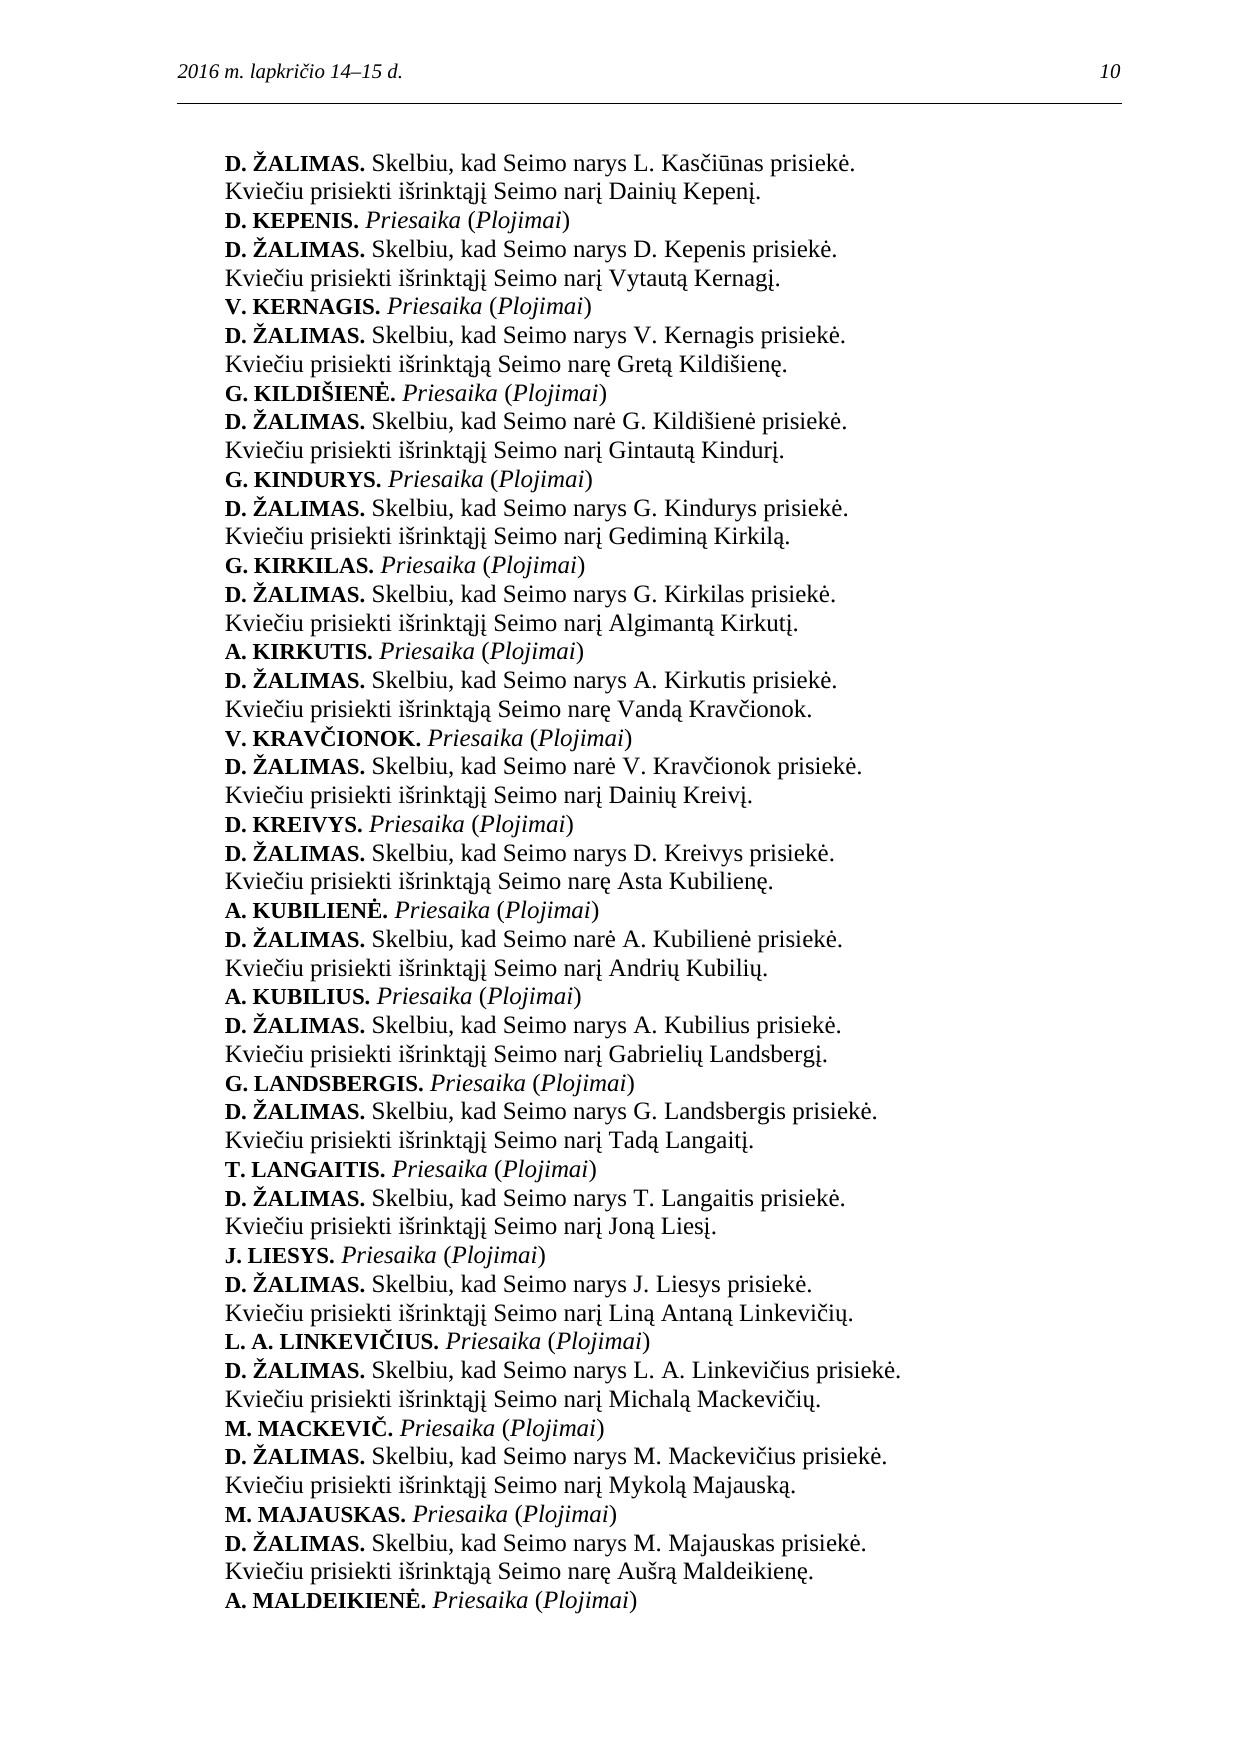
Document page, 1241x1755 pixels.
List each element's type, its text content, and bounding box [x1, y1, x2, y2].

text D. ŽALIMAS. Skel­biu, kad Sei­mo na­rė V. Krav­čio­nok pri­sie­kė. [177, 751, 1122, 780]
text D. ŽALIMAS. Skel­biu, kad Sei­mo na­rė G. Kil­di­šie­nė pri­sie­kė. [177, 406, 1122, 435]
text M. MACKEVIČ. Prie­sai­ka (Plo­ji­mai) [177, 1413, 1122, 1441]
text V. KERNAGIS. Prie­sai­ka (Plo­ji­mai) [177, 291, 1122, 320]
text A. KIRKUTIS. Prie­sai­ka (Plo­ji­mai) [177, 636, 1122, 665]
text D. ŽALIMAS. Skel­biu, kad Sei­mo na­rys D. Ke­pe­nis pri­sie­kė. [177, 234, 1122, 263]
text D. KREIVYS. Prie­sai­ka (Plo­ji­mai) [177, 809, 1122, 838]
text Kvie­čiu pri­siek­ti iš­rink­tą­jį Sei­mo na­rį Jo­ną Lie­sį. [177, 1211, 1122, 1240]
text D. ŽALIMAS. Skel­biu, kad Sei­mo na­rys M. Mac­ke­vi­čius pri­sie­kė. [177, 1441, 1122, 1470]
text D. ŽALIMAS. Skel­biu, kad Sei­mo na­rys L. A. Lin­ke­vi­čius pri­sie­kė. [177, 1355, 1122, 1384]
text Kvie­čiu pri­siek­ti iš­rink­tą­jį Sei­mo na­rį My­ko­lą Ma­jaus­ką. [177, 1470, 1122, 1499]
text Kvie­čiu pri­siek­ti iš­rink­tą­jį Sei­mo na­rį Dai­nių Krei­vį. [177, 780, 1122, 809]
text A. KUBILIENĖ. Prie­sai­ka (Plo­ji­mai) [177, 895, 1122, 924]
text D. KEPENIS. Prie­sai­ka (Plo­ji­mai) [177, 205, 1122, 234]
text G. KINDURYS. Prie­sai­ka (Plo­ji­mai) [177, 464, 1122, 493]
text Kvie­čiu pri­siek­ti iš­rink­tą­jį Sei­mo na­rį Mi­cha­lą Mac­ke­vi­čių. [177, 1384, 1122, 1413]
text Kvie­čiu pri­siek­ti iš­rink­tą­jį Sei­mo na­rį Gab­rie­lių Land­sber­gį. [177, 1039, 1122, 1068]
text D. ŽALIMAS. Skel­biu, kad Sei­mo na­rys M. Ma­jaus­kas pri­sie­kė. [177, 1528, 1122, 1556]
text Kvie­čiu pri­siek­ti iš­rink­tą­jį Sei­mo na­rį Ta­dą Lan­gai­tį. [177, 1125, 1122, 1154]
text D. ŽALIMAS. Skel­biu, kad Sei­mo na­rė A. Ku­bi­lie­nė pri­sie­kė. [177, 924, 1122, 953]
text V. KRAVČIONOK. Prie­sai­ka (Plo­ji­mai) [177, 723, 1122, 751]
text D. ŽALIMAS. Skel­biu, kad Sei­mo na­rys A. Kir­ku­tis pri­sie­kė. [177, 665, 1122, 694]
text Kvie­čiu pri­siek­ti iš­rink­tą­jį Sei­mo na­rį Ge­di­mi­ną Kir­ki­lą. [177, 521, 1122, 550]
text D. ŽALIMAS. Skel­biu, kad Sei­mo na­rys D. Krei­vys pri­sie­kė. [177, 838, 1122, 866]
text D. ŽALIMAS. Skel­biu, kad Sei­mo na­rys L. Kas­čiū­nas pri­sie­kė. [177, 148, 1122, 176]
text D. ŽALIMAS. Skel­biu, kad Sei­mo na­rys A. Ku­bi­lius pri­sie­kė. [177, 1010, 1122, 1039]
text Kvie­čiu pri­siek­ti iš­rink­tą­jį Sei­mo na­rį Gin­tau­tą Kin­du­rį. [177, 435, 1122, 464]
text D. ŽALIMAS. Skel­biu, kad Sei­mo na­rys G. Land­sber­gis pri­sie­kė. [177, 1096, 1122, 1125]
text Kvie­čiu pri­siek­ti iš­rink­tą­ją Sei­mo na­rę As­ta Ku­bi­lie­nę. [177, 866, 1122, 895]
text Kvie­čiu pri­siek­ti iš­rink­tą­jį Sei­mo na­rį Li­ną An­ta­ną Lin­ke­vi­čių. [177, 1298, 1122, 1326]
text T. LANGAITIS. Prie­sai­ka (Plo­ji­mai) [177, 1154, 1122, 1183]
text Kvie­čiu pri­siek­ti iš­rink­tą­jį Sei­mo na­rį Vy­tau­tą Ker­na­gį. [177, 263, 1122, 291]
text Kvie­čiu pri­siek­ti iš­rink­tą­ją Sei­mo na­rę Van­dą Krav­čio­nok. [177, 694, 1122, 723]
text G. KILDIŠIENĖ. Prie­sai­ka (Plo­ji­mai) [177, 378, 1122, 406]
text D. ŽALIMAS. Skel­biu, kad Sei­mo na­rys J. Lie­sys pri­sie­kė. [177, 1269, 1122, 1298]
text G. LANDSBERGIS. Prie­sai­ka (Plo­ji­mai) [177, 1068, 1122, 1096]
text A. KUBILIUS. Prie­sai­ka (Plo­ji­mai) [177, 981, 1122, 1010]
text Kvie­čiu pri­siek­ti iš­rink­tą­jį Sei­mo na­rį Dai­nių Ke­pe­nį. [177, 176, 1122, 205]
text A. MALDEIKIENĖ. Prie­sai­ka (Plo­ji­mai) [177, 1585, 1122, 1614]
text D. ŽALIMAS. Skel­biu, kad Sei­mo na­rys V. Ker­na­gis pri­sie­kė. [177, 320, 1122, 349]
text M. MAJAUSKAS. Prie­sai­ka (Plo­ji­mai) [177, 1499, 1122, 1528]
text G. KIRKILAS. Prie­sai­ka (Plo­ji­mai) [177, 550, 1122, 579]
text Kvie­čiu pri­siek­ti iš­rink­tą­jį Sei­mo na­rį Al­gi­man­tą Kir­ku­tį. [177, 608, 1122, 636]
text Kvie­čiu pri­siek­ti iš­rink­tą­jį Sei­mo na­rį An­drių Ku­bi­lių. [177, 953, 1122, 981]
text D. ŽALIMAS. Skel­biu, kad Sei­mo na­rys G. Kir­ki­las pri­sie­kė. [177, 579, 1122, 608]
text Kvie­čiu pri­siek­ti iš­rink­tą­ją Sei­mo na­rę Auš­rą Mal­dei­kie­nę. [177, 1556, 1122, 1585]
text Kvie­čiu pri­siek­ti iš­rink­tą­ją Sei­mo na­rę Gre­tą Kil­di­šie­nę. [177, 349, 1122, 378]
text L. A. LINKEVIČIUS. Prie­sai­ka (Plo­ji­mai) [177, 1326, 1122, 1355]
text D. ŽALIMAS. Skel­biu, kad Sei­mo na­rys T. Lan­gai­tis pri­sie­kė. [177, 1183, 1122, 1211]
text J. LIESYS. Prie­sai­ka (Plo­ji­mai) [177, 1240, 1122, 1269]
text D. ŽALIMAS. Skel­biu, kad Sei­mo na­rys G. Kin­du­rys pri­sie­kė. [177, 493, 1122, 521]
